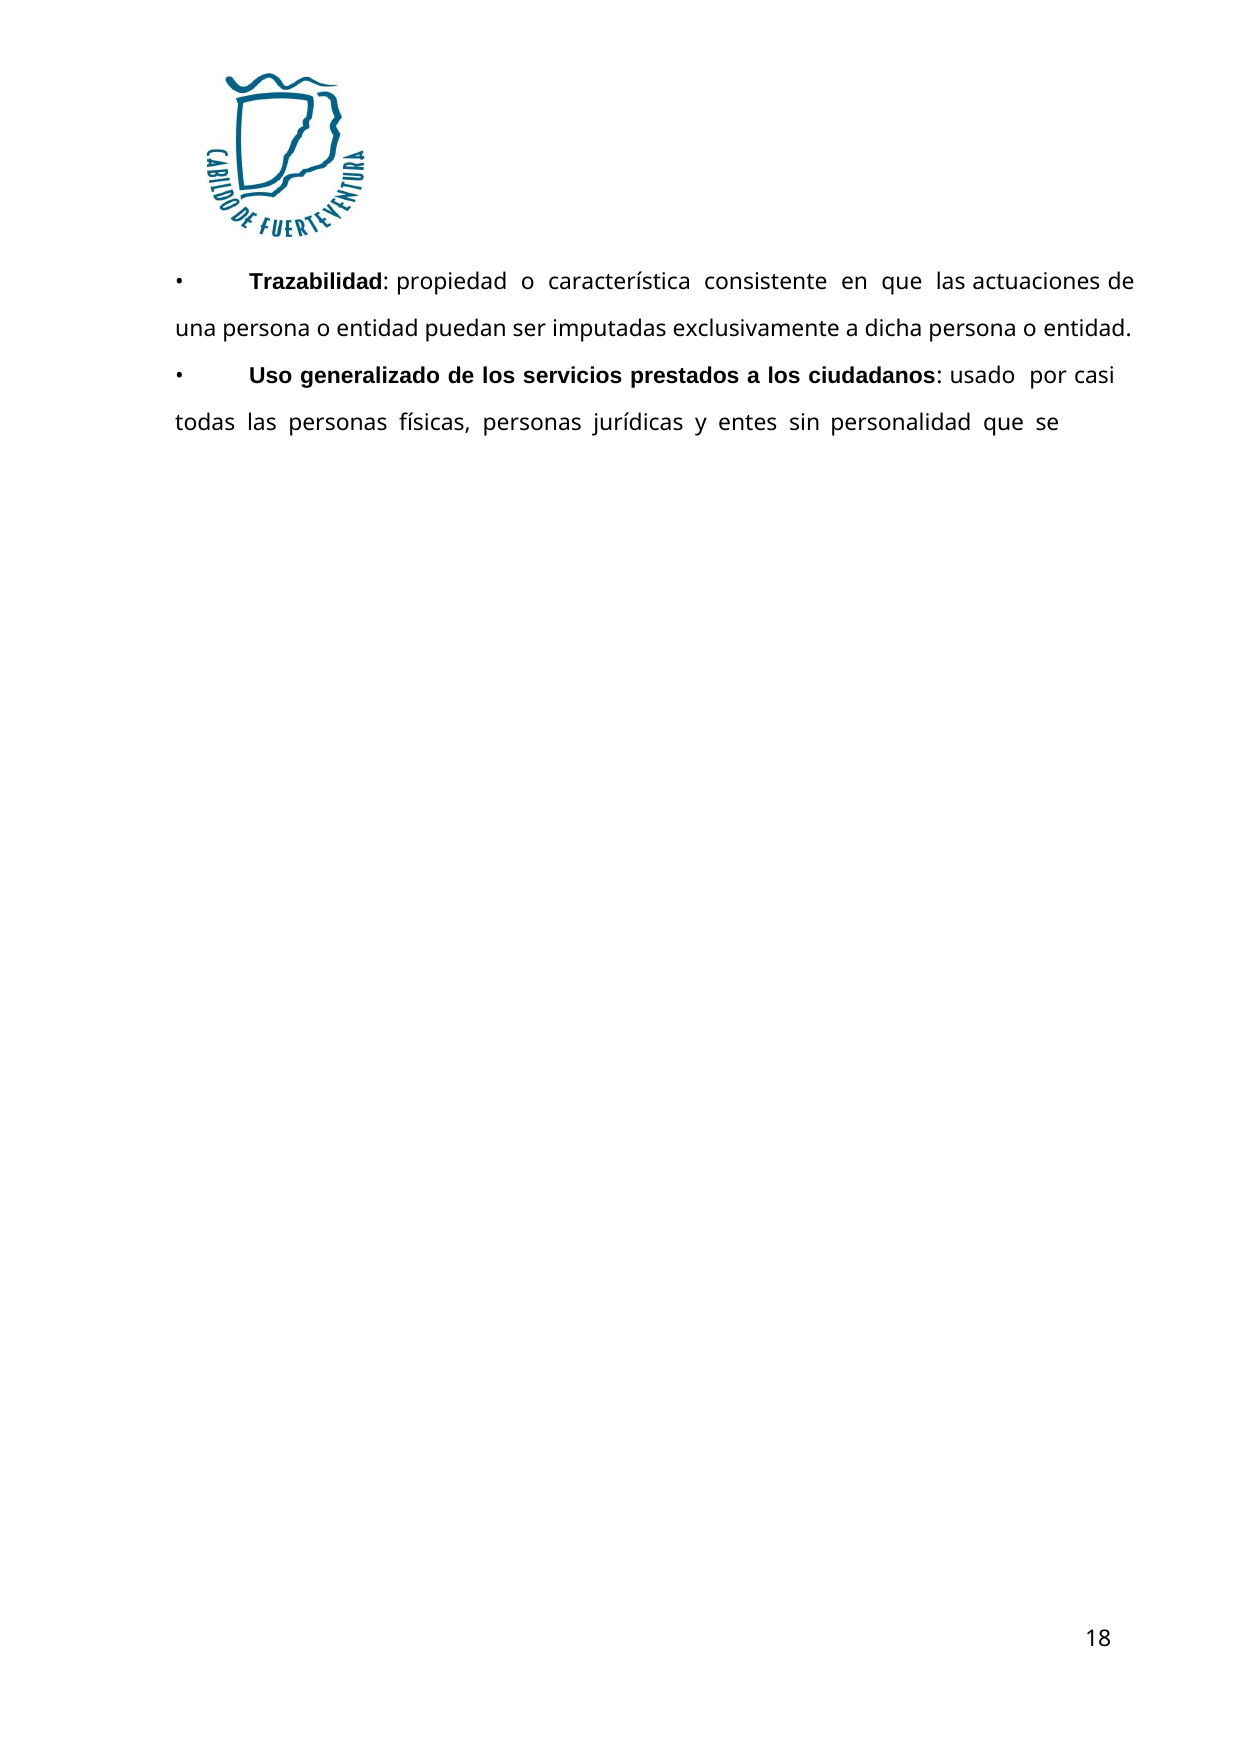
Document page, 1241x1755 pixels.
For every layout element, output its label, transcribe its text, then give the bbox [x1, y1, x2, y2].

list Trazabilidad: propiedad o característica consistente en que las actuaciones de una persona o entidad puedan ser imputadas exclusivamente a dicha persona o entidad. [175, 265, 1134, 343]
list Uso generalizado de los servicios prestados a los ciudadanos: usado por casi todas las personas físicas, personas jurídicas y entes sin personalidad que se [175, 359, 1114, 437]
